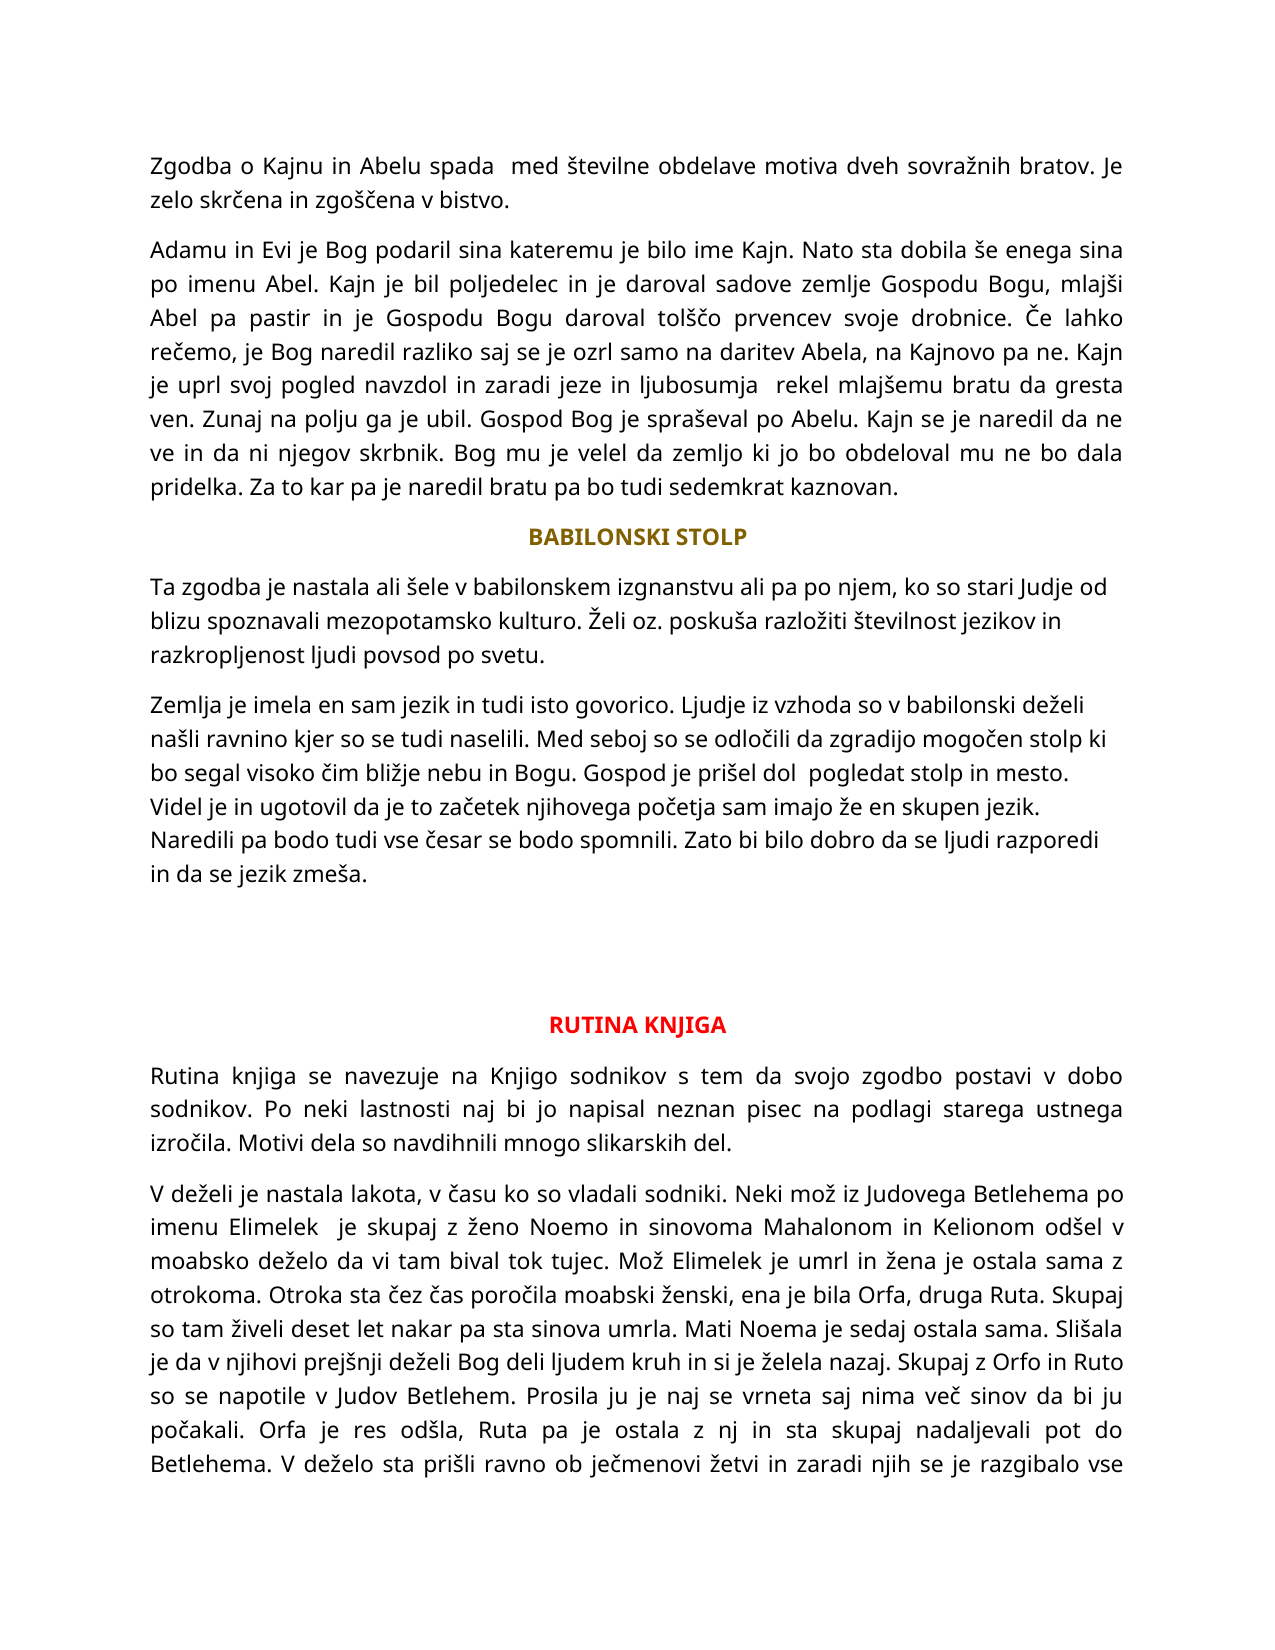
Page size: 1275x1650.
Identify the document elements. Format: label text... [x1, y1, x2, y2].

text V deželi je nastala lakota, v času ko so vladali sodniki. Neki mož iz Judovega Betlehema po imenu Elimelek je skupaj z ženo Noemo in sinovoma Mahalonom in Kelionom odšel v moabsko deželo da vi tam bival tok tujec. Mož Elimelek je umrl in žena je ostala sama z otrokoma. Otroka sta čez čas poročila moabski ženski, ena je bila Orfa, druga Ruta. Skupaj so tam živeli deset let nakar pa sta sinova umrla. Mati Noema je sedaj ostala sama. Slišala je da v njihovi prejšnji deželi Bog deli ljudem kruh in si je želela nazaj. Skupaj z Orfo in Ruto so se napotile v Judov Betlehem. Prosila ju je naj se vrneta saj nima več sinov da bi ju počakali. Orfa je res odšla, Ruta pa je ostala z nj in sta skupaj nadaljevali pot do Betlehema. V deželo sta prišli ravno ob ječmenovi žetvi in zaradi njih se je razgibalo vse [150, 1177, 1125, 1479]
text Adamu in Evi je Bog podaril sina kateremu je bilo ime Kajn. Nato sta dobila še enega sina po imenu Abel. Kajn je bil poljedelec in je daroval sadove zemlje Gospodu Bogu, mlajši Abel pa pastir in je Gospodu Bogu daroval tolščo prvencev svoje drobnice. Če lahko rečemo, je Bog naredil razliko saj se je ozrl samo na daritev Abela, na Kajnovo pa ne. Kajn je uprl svoj pogled navzdol in zaradi jeze in ljubosumja rekel mlajšemu bratu da gresta ven. Zunaj na polju ga je ubil. Gospod Bog je spraševal po Abelu. Kajn se je naredil da ne ve in da ni njegov skrbnik. Bog mu je velel da zemljo ki jo bo obdeloval mu ne bo dala pridelka. Za to kar pa je naredil bratu pa bo tudi sedemkrat kaznovan. [150, 234, 1125, 502]
text Zemlja je imela en sam jezik in tudi isto govorico. Ljudje iz vzhoda so v babilonski deželi našli ravnino kjer so se tudi naselili. Med seboj so se odločili da zgradijo mogočen stolp ki bo segal visoko čim bližje nebu in Bogu. Gospod je prišel dol pogledat stolp in mesto. Videl je in ugotovil da je to začetek njihovega početja sam imajo že en skupen jezik. Naredili pa bodo tudi vse česar se bodo spomnili. Zato bi bilo dobro da se ljudi razporedi in da se jezik zmeša. [150, 689, 1125, 889]
text BABILONSKI STOLP [150, 521, 1125, 552]
text RUTINA KNJIGA [150, 1009, 1125, 1040]
text Ta zgodba je nastala ali šele v babilonskem izgnanstvu ali pa po njem, ko so stari Judje od blizu spoznavali mezopotamsko kulturo. Želi oz. poskuša razložiti številnost jezikov in razkropljenost ljudi povsod po svetu. [150, 571, 1125, 670]
text Zgodba o Kajnu in Abelu spada med številne obdelave motiva dveh sovražnih bratov. Je zelo skrčena in zgoščena v bistvo. [150, 150, 1125, 215]
text Rutina knjiga se navezuje na Knjigo sodnikov s tem da svojo zgodbo postavi v dobo sodnikov. Po neki lastnosti naj bi jo napisal neznan pisec na podlagi starega ustnega izročila. Motivi dela so navdihnili mnogo slikarskih del. [150, 1059, 1125, 1158]
